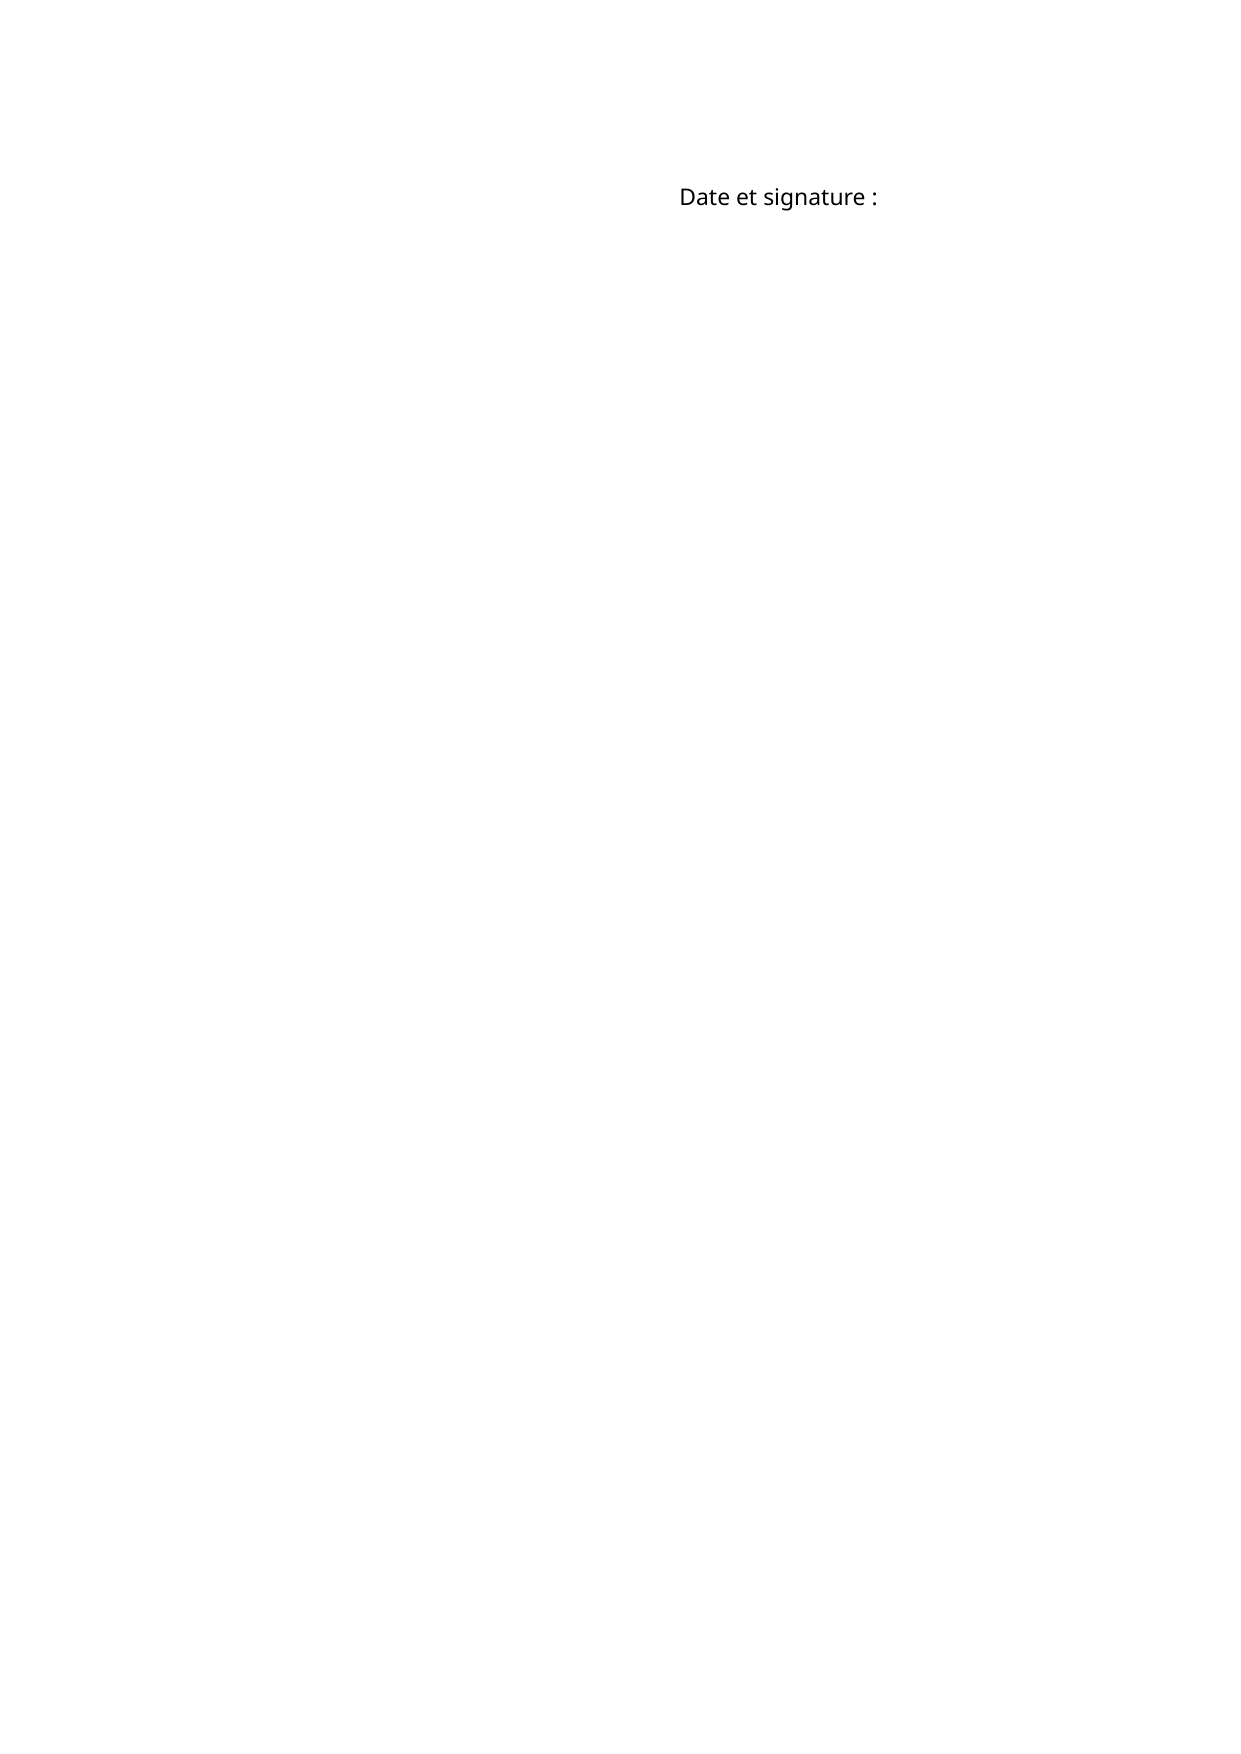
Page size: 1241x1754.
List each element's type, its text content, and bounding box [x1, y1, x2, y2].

text Date et signature : [118, 181, 1122, 212]
